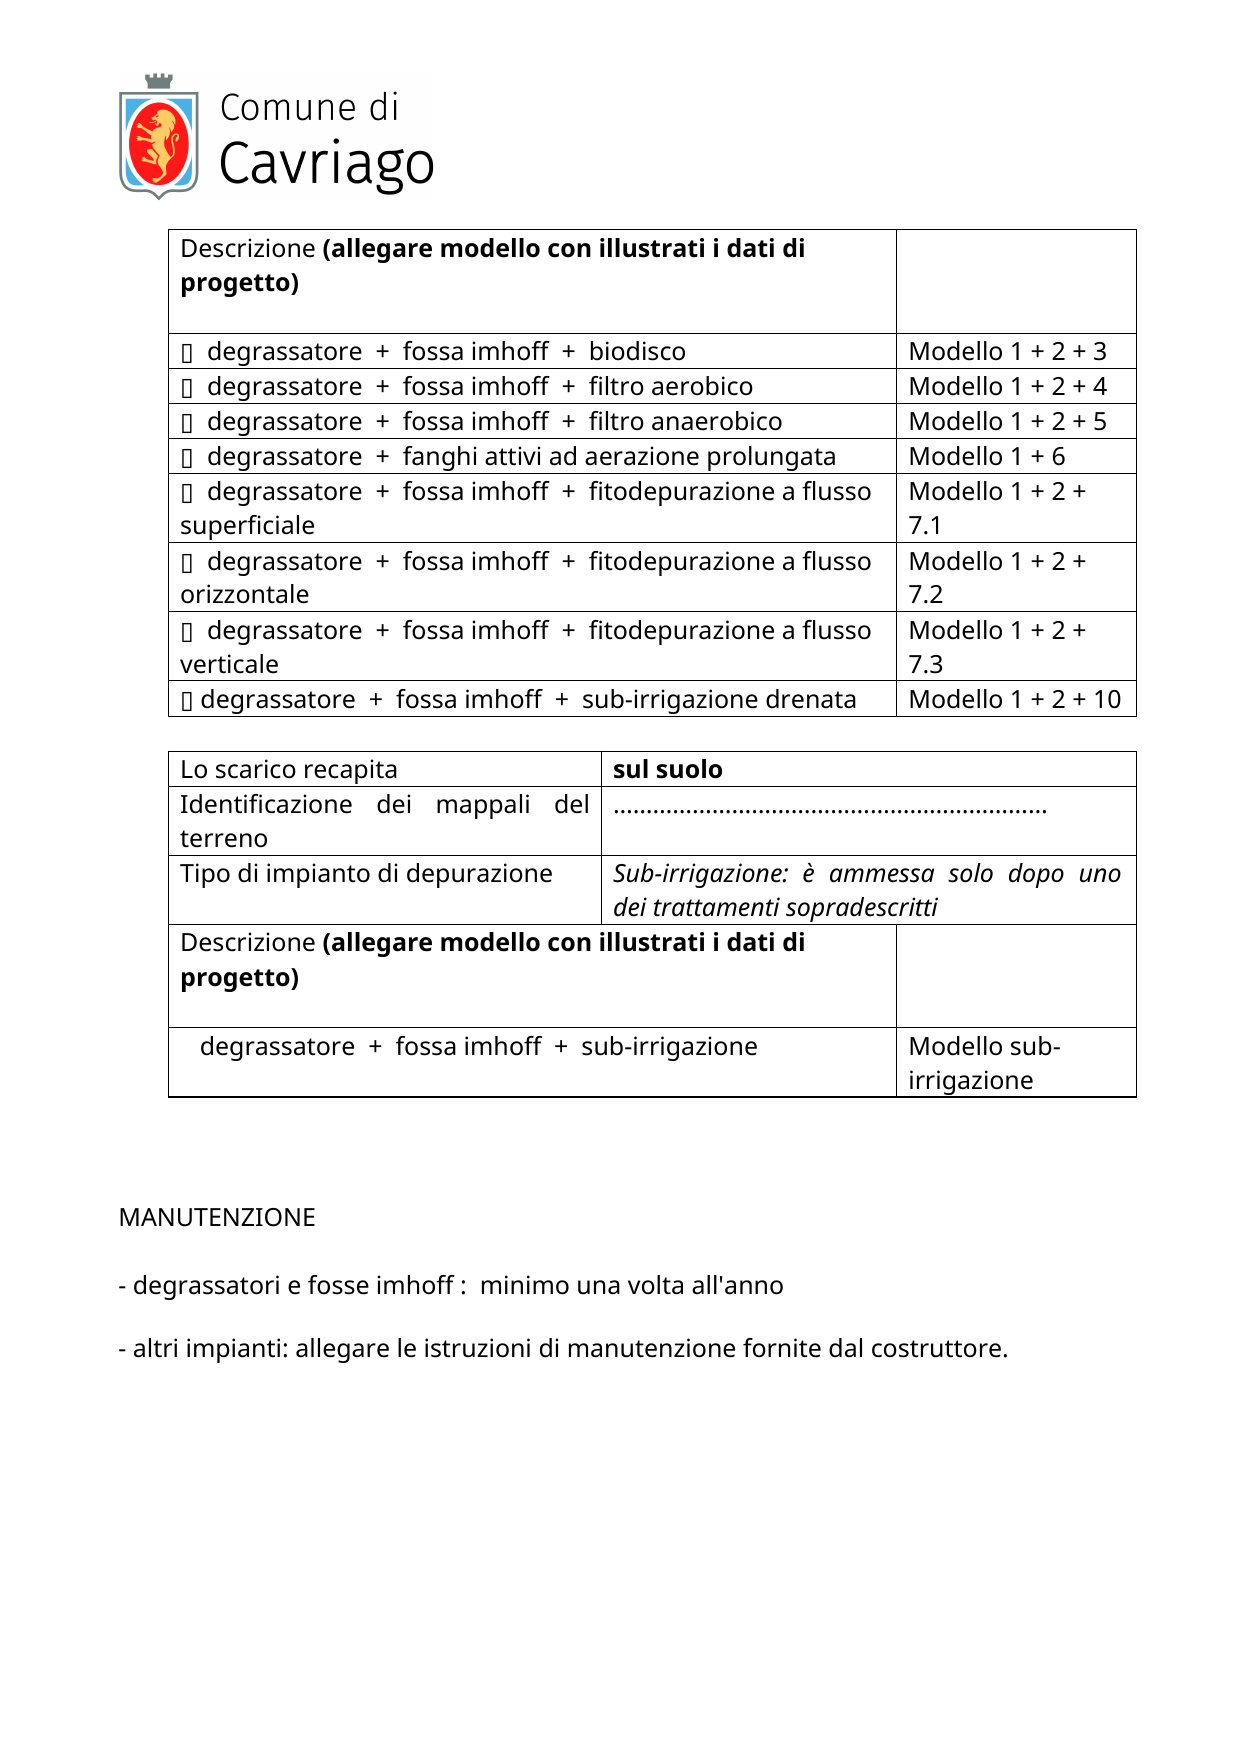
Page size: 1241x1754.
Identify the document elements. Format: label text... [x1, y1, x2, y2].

table_cell [897, 925, 1136, 1027]
table_cell Modello 1 + 2 + 3 [897, 334, 908, 368]
table_cell Modello sub-irrigazione [897, 1028, 908, 1096]
table_cell Modello 1 + 2 + 7.3 [897, 612, 908, 680]
table_cell Modello 1 + 2 + 3 [1125, 334, 1136, 368]
text - degrassatori e fosse imhoff : minimo una volta all'anno [118, 1268, 1167, 1302]
table_header sul suolo [602, 752, 613, 786]
table_cell Modello 1 + 6 [897, 439, 908, 473]
table_cell degrassatore + fossa imhoff + sub-irrigazione [169, 1028, 896, 1096]
table_cell Modello 1 + 2 + 10 [897, 681, 908, 716]
table_cell Modello 1 + 2 + 4 [897, 369, 908, 403]
table_cell Modello 1 + 2 + 5 [897, 404, 908, 438]
text MANUTENZIONE [118, 1200, 1167, 1234]
table_cell Modello 1 + 2 + 10 [1125, 681, 1136, 716]
table_cell Modello 1 + 2 + 7.3 [1125, 612, 1136, 680]
table_cell Modello sub-irrigazione [1125, 1028, 1136, 1096]
picture [118, 73, 434, 201]
table_cell Modello 1 + 2 + 5 [1125, 404, 1136, 438]
table_cell Modello 1 + 2 + 7.1 [1125, 474, 1136, 542]
text - altri impianti: allegare le istruzioni di manutenzione fornite dal costruttore. [118, 1331, 1167, 1365]
table_cell [897, 230, 1136, 332]
table_header sul suolo [1125, 752, 1136, 786]
table_cell Modello 1 + 2 + 4 [1125, 369, 1136, 403]
table_cell Modello 1 + 6 [1125, 439, 1136, 473]
table_cell Tipo di impianto di depurazione [169, 856, 601, 924]
table_cell Modello 1 + 2 + 7.2 [1125, 543, 1136, 611]
table_cell ………………………………………………………… [602, 787, 1136, 855]
table_cell Modello 1 + 2 + 7.1 [897, 474, 908, 542]
table_cell Modello 1 + 2 + 7.2 [897, 543, 908, 611]
